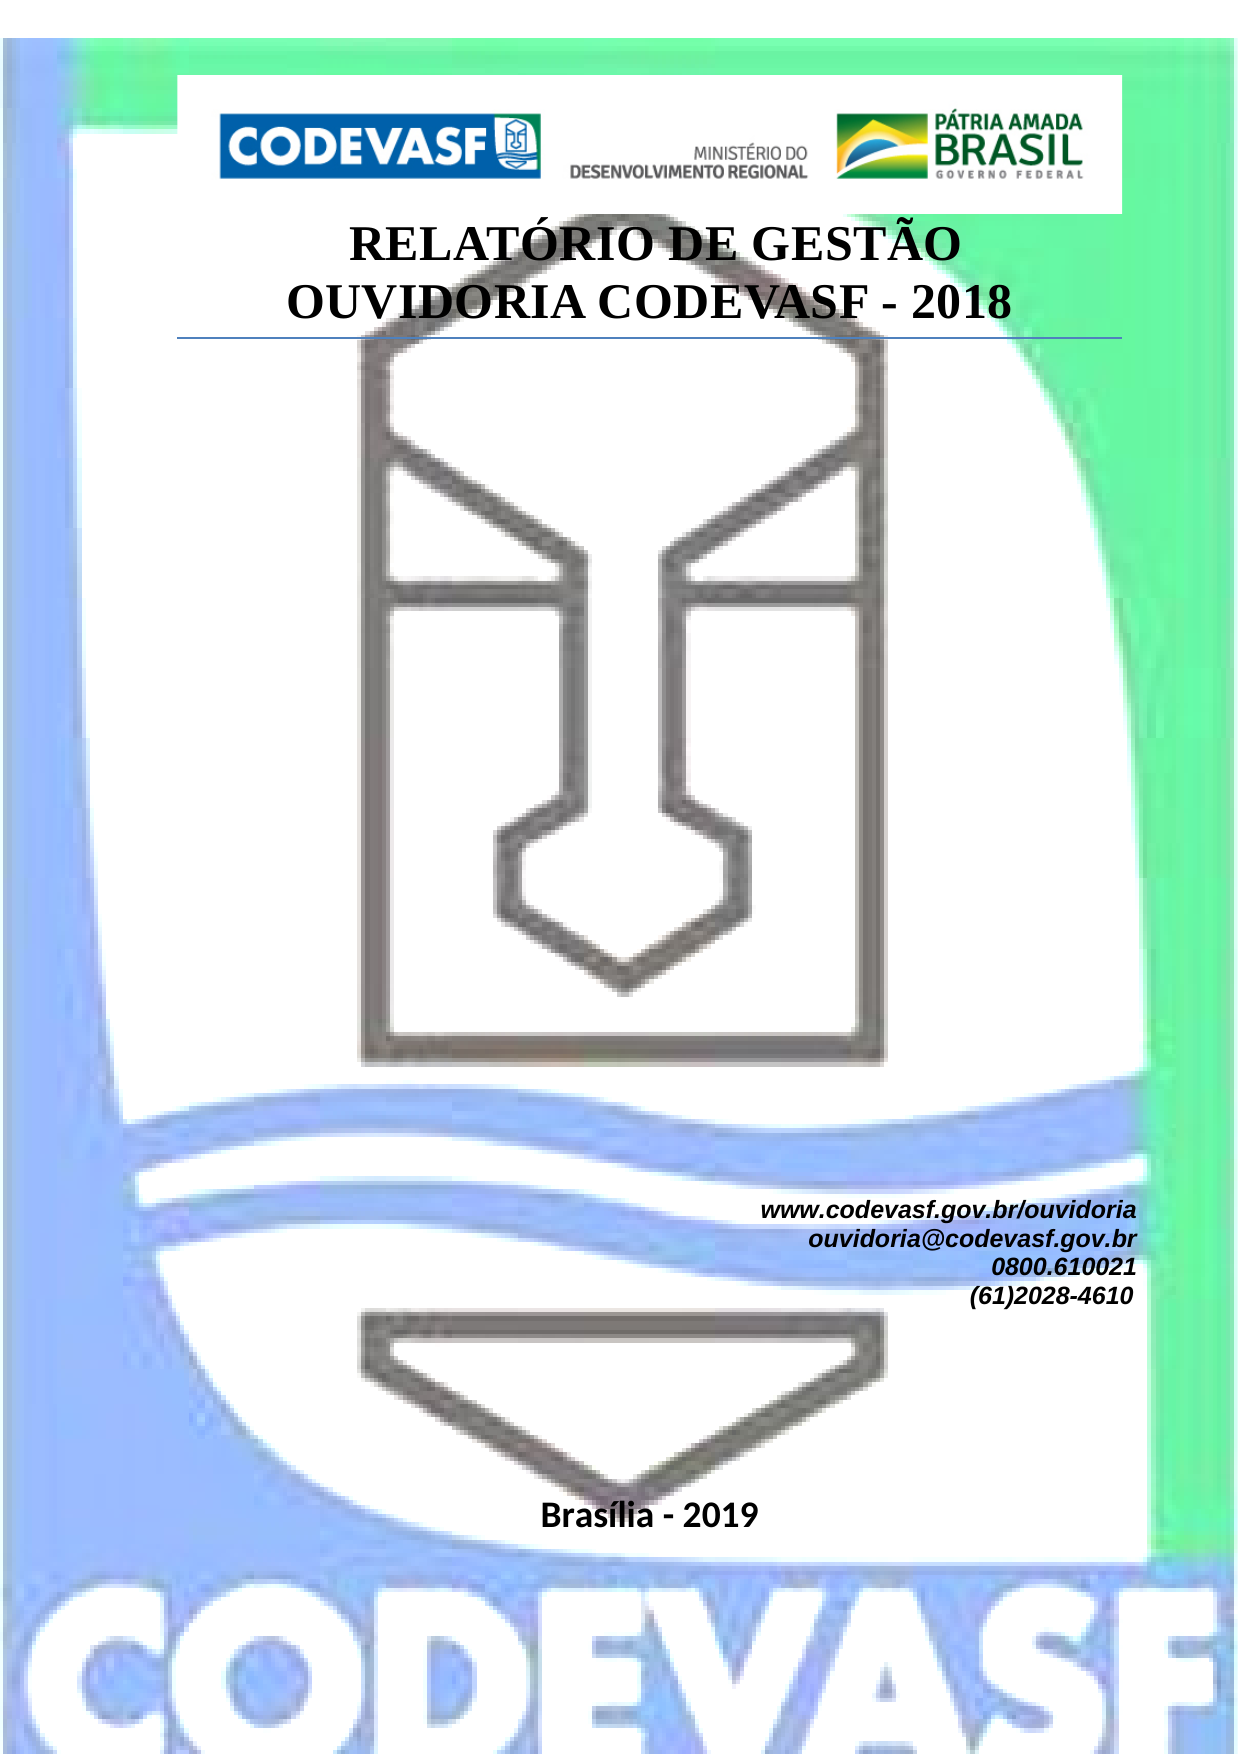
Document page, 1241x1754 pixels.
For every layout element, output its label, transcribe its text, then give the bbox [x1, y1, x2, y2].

table_cell [0, 38, 1238, 1754]
text (61)2028-4610 [177, 1281, 1137, 1310]
title RELATÓRIO DE GESTÃO OUVIDORIA CODEVASF - 2018 [177, 214, 1122, 337]
text www.codevasf.gov.br/ouvidoria ouvidoria@codevasf.gov.br 0800.610021 [177, 1195, 1137, 1281]
picture [177, 75, 1123, 214]
text Brasília - 2019 [177, 1491, 1122, 1537]
